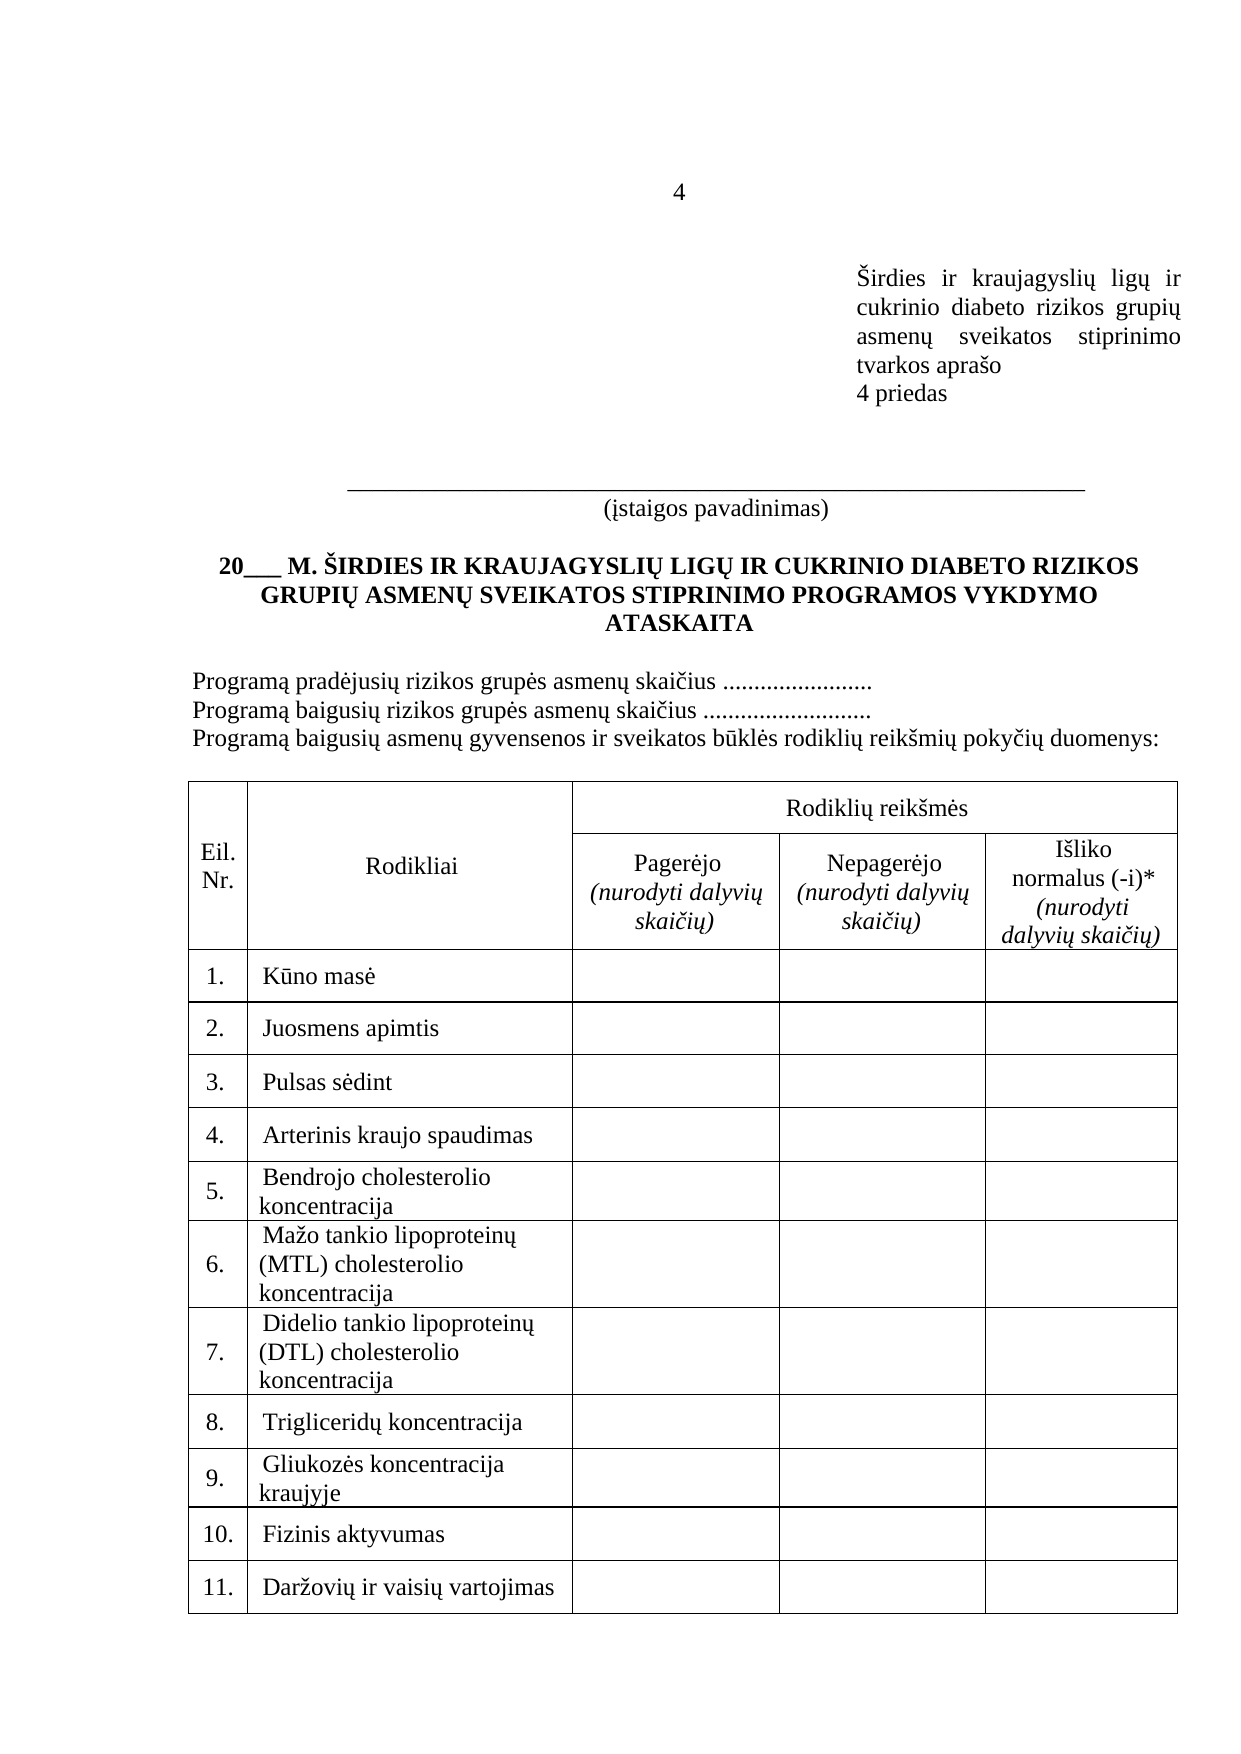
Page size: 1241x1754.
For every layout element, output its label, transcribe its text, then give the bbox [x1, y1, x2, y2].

text Programą baigusių rizikos grupės asmenų skaičius ........................... [177, 695, 1181, 723]
table_cell Kūno masė [248, 950, 572, 1001]
table_cell [986, 1508, 1177, 1560]
table_cell Trigliceridų koncentracija [248, 1395, 572, 1448]
table_cell [986, 1561, 1177, 1613]
text ATASKAITA [177, 608, 1181, 637]
table_cell [986, 1003, 1177, 1053]
table_cell [573, 1055, 779, 1107]
table_cell Juosmens apimtis [248, 1003, 572, 1053]
table_cell [780, 1221, 985, 1307]
table_cell 5. [189, 1162, 247, 1219]
table_cell [780, 950, 985, 1001]
text Programą baigusių asmenų gyvensenos ir sveikatos būklės rodiklių reikšmių pokyčių duomenys: [177, 723, 1181, 752]
table_cell [573, 1221, 779, 1307]
table_cell 9. [189, 1449, 247, 1506]
table_header Eil. Nr. [189, 782, 247, 949]
table_cell 8. [189, 1395, 247, 1448]
table_cell Fizinis aktyvumas [248, 1508, 572, 1560]
table_cell [986, 1308, 1177, 1394]
text 20___ M. ŠIRDIES IR KRAUJAGYSLIŲ LIGŲ IR CUKRINIO DIABETO RIZIKOS GRUPIŲ ASMENŲ SVEIKATOS STIPRINIMO PROGRAMOS VYKDYMO [177, 551, 1181, 608]
table_cell [780, 1055, 985, 1107]
text Programą pradėjusių rizikos grupės asmenų skaičius ........................ [177, 666, 1181, 695]
table_cell 11. [189, 1561, 247, 1613]
text ___________________________________________________________ [177, 465, 1181, 493]
table_cell 10. [189, 1508, 247, 1560]
table_cell [780, 1561, 985, 1613]
table_cell [986, 1221, 1177, 1307]
table_cell [780, 1449, 985, 1506]
table_cell [986, 1395, 1177, 1448]
table_cell [573, 950, 779, 1001]
table_cell 1. [189, 950, 247, 1001]
table_cell [573, 1508, 779, 1560]
table_cell [573, 1003, 779, 1053]
table_cell 6. [189, 1221, 247, 1307]
table_cell [573, 1108, 779, 1161]
table_cell [986, 1449, 1177, 1506]
table_cell Bendrojo cholesterolio koncentracija [248, 1162, 572, 1219]
table_cell [780, 1508, 985, 1560]
table_header Rodikliai [248, 782, 572, 949]
table_cell [780, 1162, 985, 1219]
table_cell [573, 1395, 779, 1448]
table_cell [986, 1055, 1177, 1107]
table_cell [573, 1162, 779, 1219]
table_cell [986, 1162, 1177, 1219]
table_cell [780, 1108, 985, 1161]
table_cell [780, 1395, 985, 1448]
table_cell [573, 1561, 779, 1613]
table_cell [780, 1003, 985, 1053]
table_cell Nepagerėjo (nurodyti dalyvių skaičių) [780, 834, 985, 949]
text Širdies ir kraujagyslių ligų ir cukrinio diabeto rizikos grupių asmenų sveikatos stiprinimo tvarkos aprašo [856, 263, 1181, 378]
table_cell [986, 1108, 1177, 1161]
table_header Rodiklių reikšmės [573, 782, 1177, 833]
table_cell [780, 1308, 985, 1394]
table_cell 4. [189, 1108, 247, 1161]
text 4 priedas [856, 378, 1181, 407]
table_cell 2. [189, 1003, 247, 1053]
table_cell 7. [189, 1308, 247, 1394]
table_cell [573, 1449, 779, 1506]
table_cell Išliko normalus (-i)* (nurodyti dalyvių skaičių) [986, 834, 1177, 949]
table_cell Arterinis kraujo spaudimas [248, 1108, 572, 1161]
table_cell Didelio tankio lipoproteinų (DTL) cholesterolio koncentracija [248, 1308, 572, 1394]
table_cell Gliukozės koncentracija kraujyje [248, 1449, 572, 1506]
table_cell Pagerėjo (nurodyti dalyvių skaičių) [573, 834, 779, 949]
table_cell Pulsas sėdint [248, 1055, 572, 1107]
table_cell 3. [189, 1055, 247, 1107]
table_cell [986, 950, 1177, 1001]
text (įstaigos pavadinimas) [177, 493, 1181, 522]
table_cell [573, 1308, 779, 1394]
table_cell Daržovių ir vaisių vartojimas [248, 1561, 572, 1613]
table_cell Mažo tankio lipoproteinų (MTL) cholesterolio koncentracija [248, 1221, 572, 1307]
